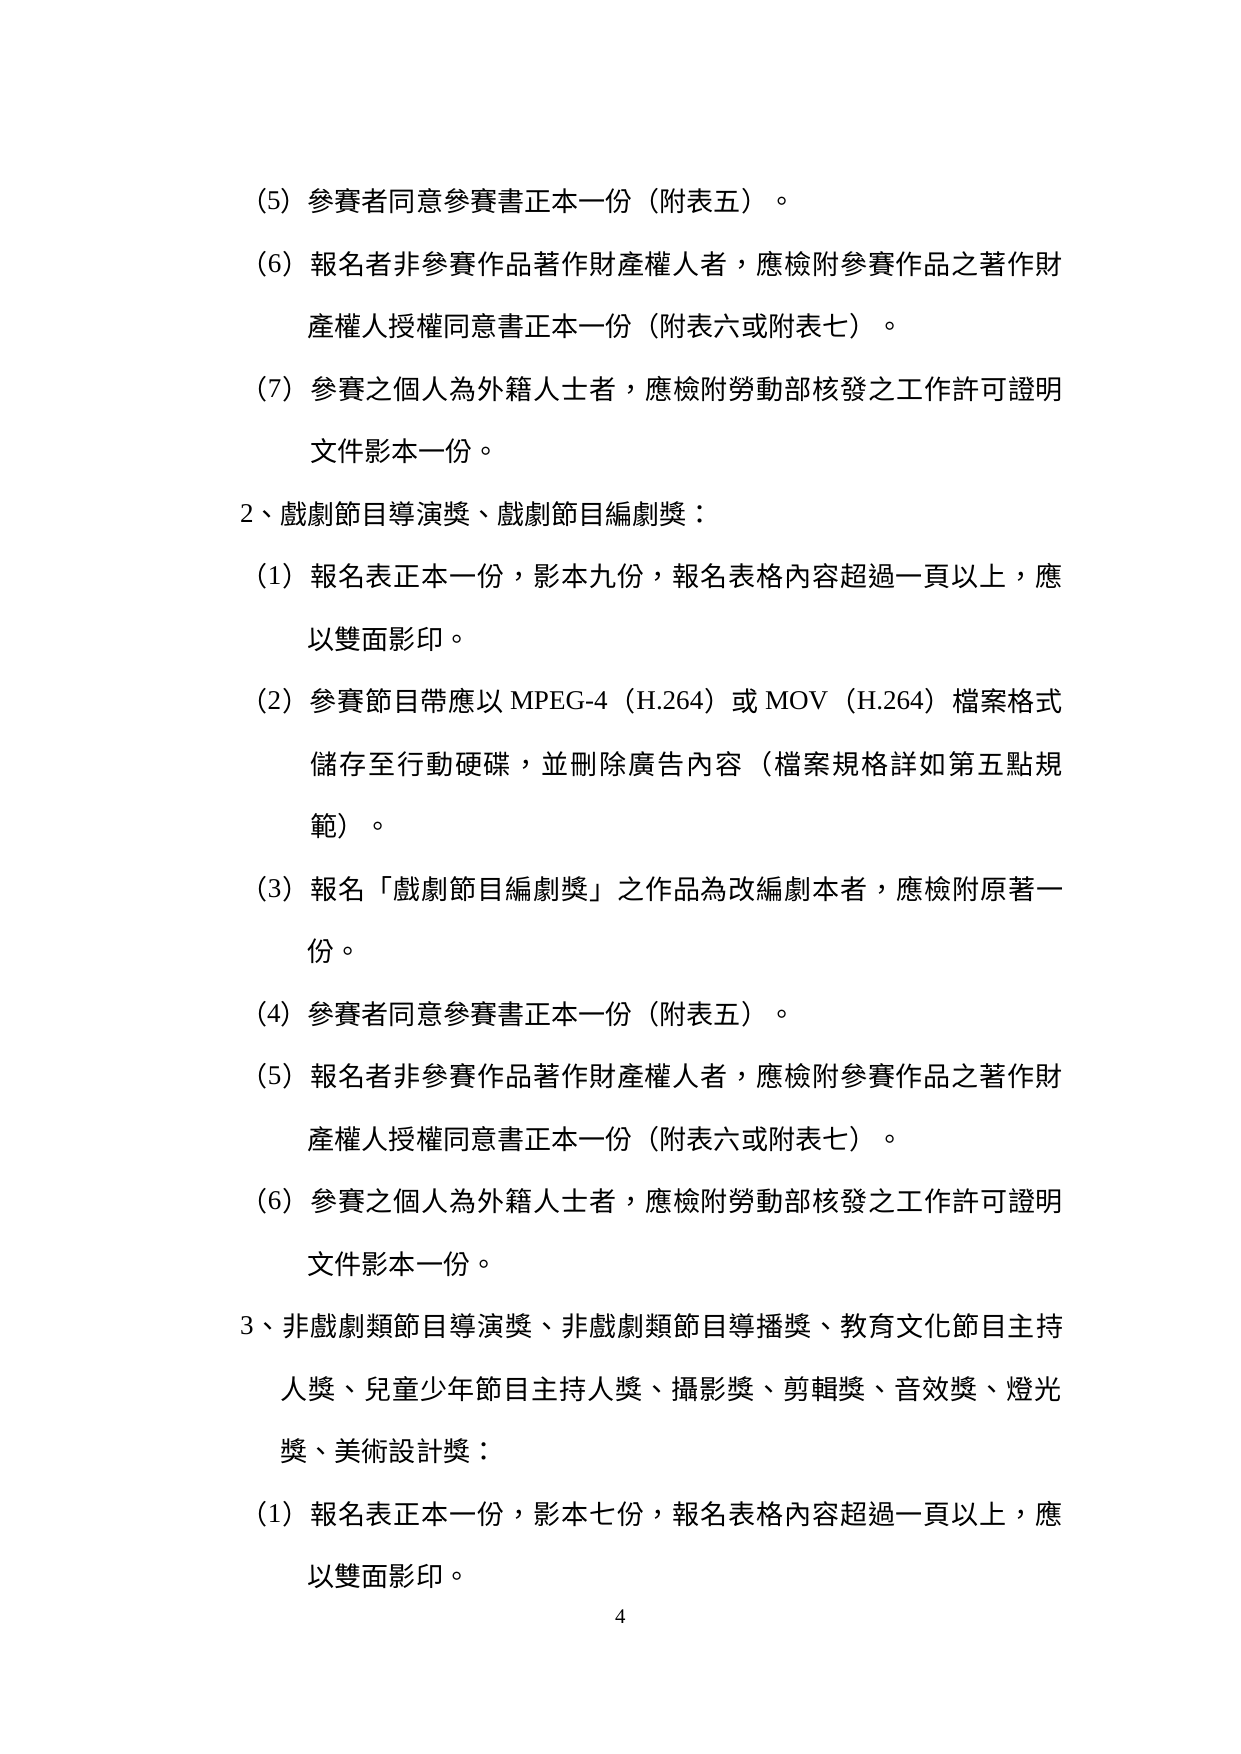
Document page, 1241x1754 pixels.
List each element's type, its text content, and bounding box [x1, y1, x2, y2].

text （6）參賽之個人為外籍人士者，應檢附勞動部核發之工作許可證明文件影本一份。 [240, 1158, 1063, 1283]
text 3、非戲劇類節目導演獎、非戲劇類節目導播獎、教育文化節目主持人獎、兒童少年節目主持人獎、攝影獎、剪輯獎、音效獎、燈光獎、美術設計獎： [240, 1283, 1063, 1471]
text （3）報名「戲劇節目編劇獎」之作品為改編劇本者，應檢附原著一份。 [240, 846, 1063, 971]
text （6）報名者非參賽作品著作財產權人者，應檢附參賽作品之著作財產權人授權同意書正本一份（附表六或附表七）。 [240, 221, 1063, 346]
text （4）參賽者同意參賽書正本一份（附表五）。 [240, 971, 1063, 1033]
text （1）報名表正本一份，影本九份，報名表格內容超過一頁以上，應以雙面影印。 [240, 533, 1063, 658]
text （2）參賽節目帶應以MPEG-4（H.264）或MOV（H.264）檔案格式儲存至行動硬碟，並刪除廣告內容（檔案規格詳如第五點規範）。 [240, 658, 1063, 846]
text 2、戲劇節目導演獎、戲劇節目編劇獎： [240, 471, 1063, 533]
text （7）參賽之個人為外籍人士者，應檢附勞動部核發之工作許可證明文件影本一份。 [240, 346, 1063, 471]
text （5）報名者非參賽作品著作財產權人者，應檢附參賽作品之著作財產權人授權同意書正本一份（附表六或附表七）。 [240, 1033, 1063, 1158]
text （5）參賽者同意參賽書正本一份（附表五）。 [240, 158, 1063, 221]
text （1）報名表正本一份，影本七份，報名表格內容超過一頁以上，應以雙面影印。 [240, 1471, 1063, 1596]
